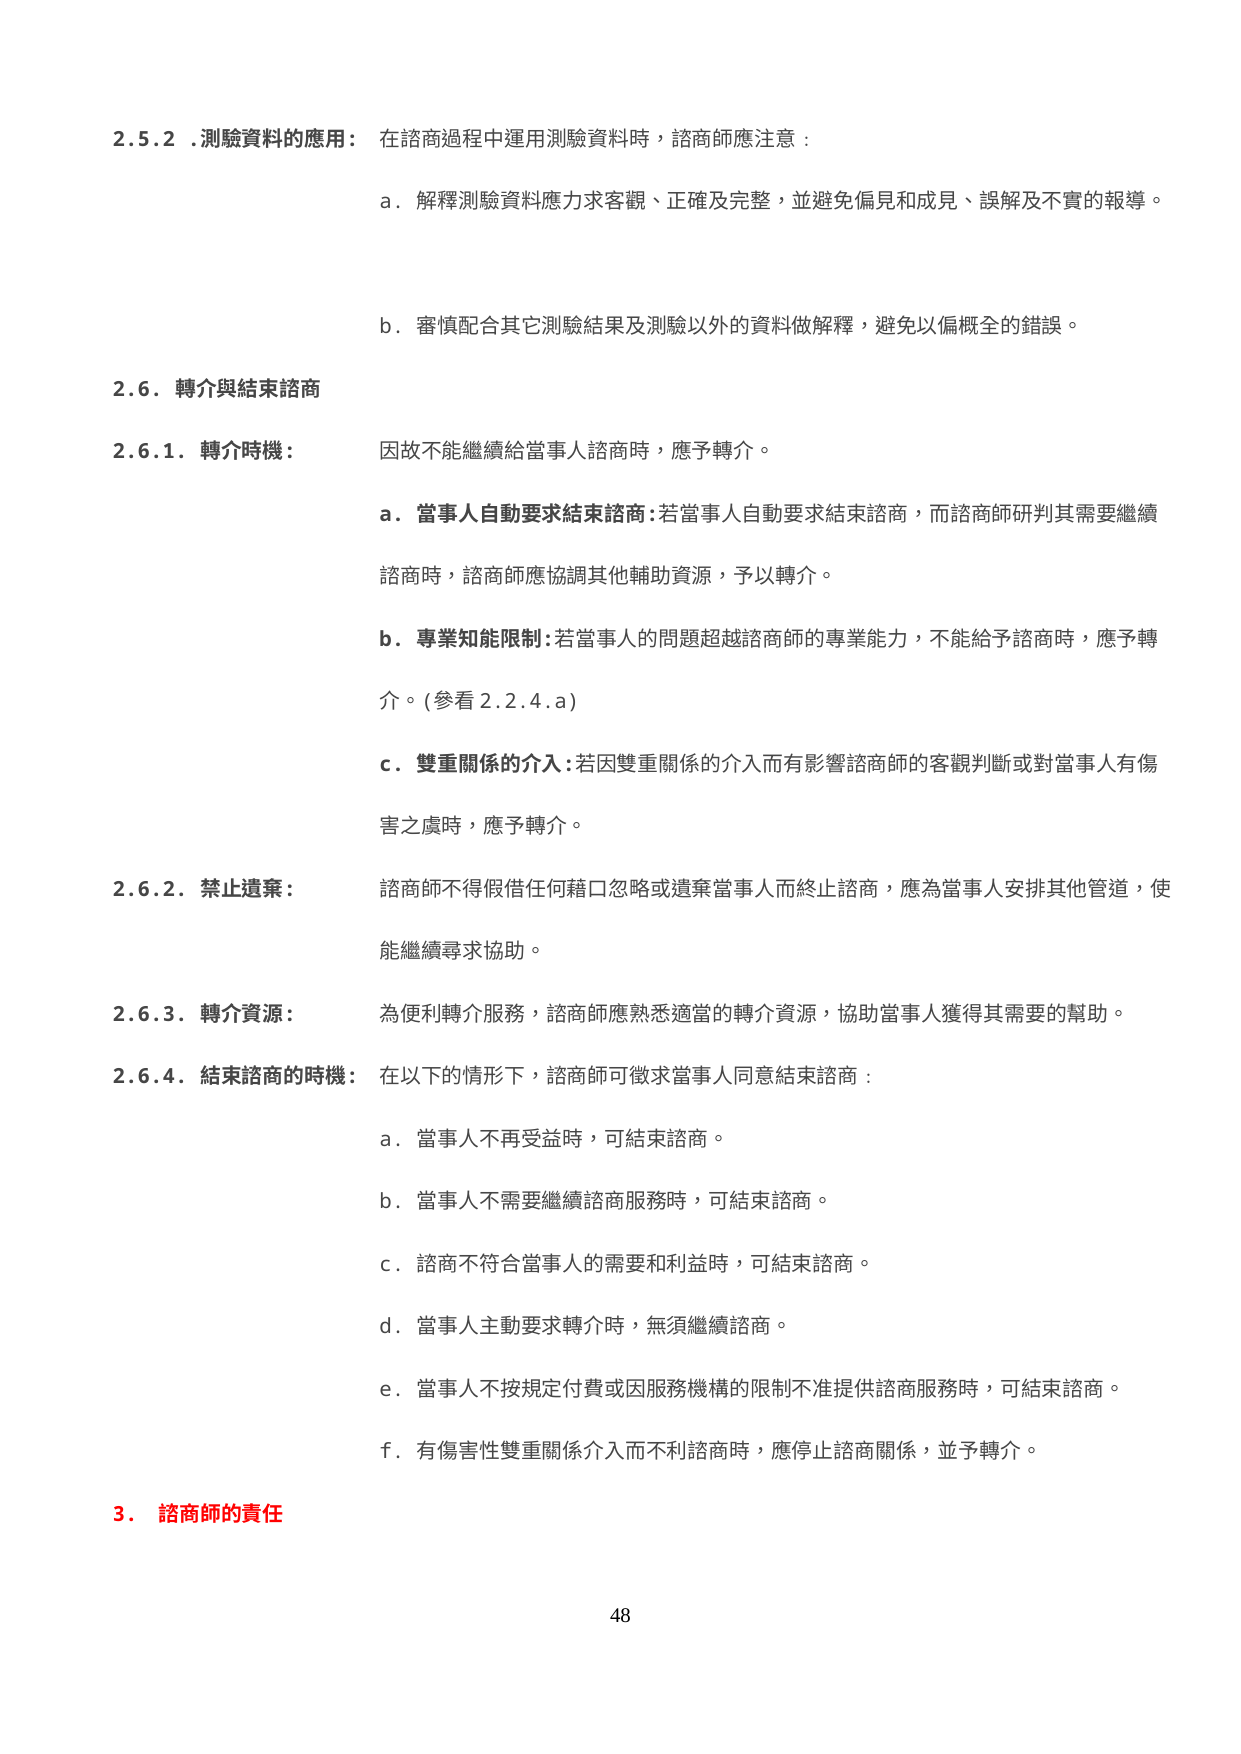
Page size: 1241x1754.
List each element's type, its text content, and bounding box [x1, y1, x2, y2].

table_cell [379, 346, 1177, 408]
text 3. 諮商師的責任 [112, 1471, 1128, 1533]
table_cell 2.5.2 .測驗資料的應用: [113, 96, 379, 346]
table_cell 在諮商過程中運用測驗資料時，諮商師應注意﹕ a. 解釋測驗資料應力求客觀、正確及完整，並避免偏見和成見、誤解及不實的報導。 b. 審慎配合其它測驗結果及測驗以外的資料做解釋，避免以偏概全的錯誤。 [379, 96, 1177, 346]
table_cell 2.6.1. 轉介時機: [113, 408, 379, 846]
table_cell 在以下的情形下，諮商師可徵求當事人同意結束諮商﹕ a. 當事人不再受益時，可結束諮商。 b. 當事人不需要繼續諮商服務時，可結束諮商。 c. 諮商不符合當事人的需要和利益時，可結束諮商。 d. 當事人主動要求轉介時，無須繼續諮商。 e. 當事人不按規定付費或因服務機構的限制不准提供諮商服務時，可結束諮商。 f. 有傷害性雙重關係介入而不利諮商時，應停止諮商關係，並予轉介。 [379, 1033, 1177, 1471]
table_cell 2.6.4. 結束諮商的時機: [113, 1033, 379, 1471]
table_cell 因故不能繼續給當事人諮商時，應予轉介。 a. 當事人自動要求結束諮商:若當事人自動要求結束諮商，而諮商師研判其需要繼續諮商時，諮商師應協調其他輔助資源，予以轉介。 b. 專業知能限制:若當事人的問題超越諮商師的專業能力，不能給予諮商時，應予轉介。(參看2.2.4.a) c. 雙重關係的介入:若因雙重關係的介入而有影響諮商師的客觀判斷或對當事人有傷害之虞時，應予轉介。 [379, 408, 1177, 846]
table_cell 為便利轉介服務，諮商師應熟悉適當的轉介資源，協助當事人獲得其需要的幫助。 [379, 971, 1177, 1033]
table_cell 2.6. 轉介與結束諮商 [113, 346, 379, 408]
table_cell 2.6.3. 轉介資源: [113, 971, 379, 1033]
table_cell 諮商師不得假借任何藉口忽略或遺棄當事人而終止諮商，應為當事人安排其他管道，使能繼續尋求協助。 [379, 846, 1177, 971]
table_cell 2.6.2. 禁止遺棄: [113, 846, 379, 971]
